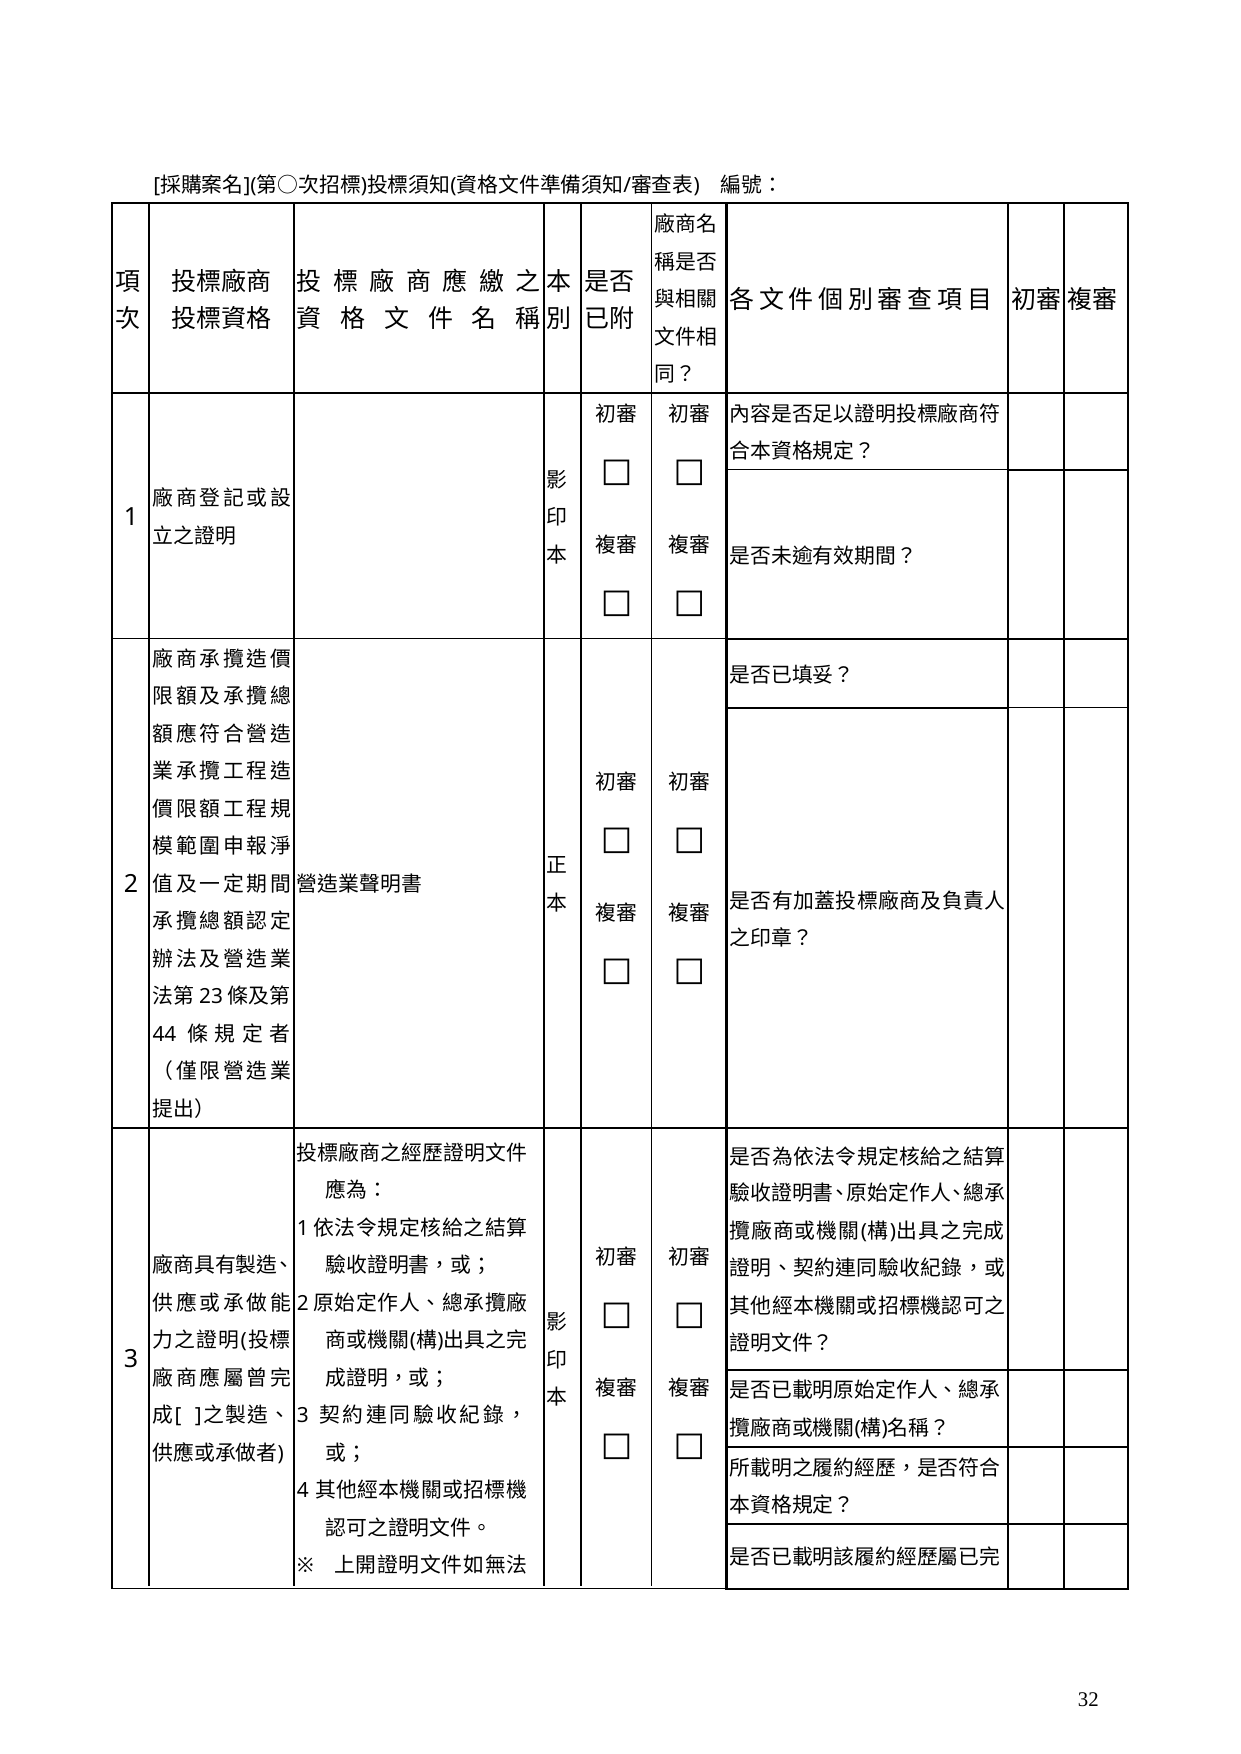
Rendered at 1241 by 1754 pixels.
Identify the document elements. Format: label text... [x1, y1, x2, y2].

table_header 本別 [545, 204, 580, 392]
subtitle [採購案名](第○次招標)投標須知(資格文件準備須知/審查表) 編號： [148, 164, 1079, 202]
table_header 項次 [113, 204, 148, 392]
table_cell 是否有加蓋投標廠商及負責人之印章？ [728, 709, 1007, 1127]
table_cell [1065, 1371, 1127, 1446]
table_cell [1009, 708, 1063, 1127]
table_header 投標廠商 投標資格 [150, 204, 293, 392]
table_cell 營造業聲明書 [295, 639, 543, 1127]
table_cell [1065, 708, 1127, 1127]
table_cell 初審 □ 複審 □ [582, 394, 651, 637]
table_cell [1009, 1129, 1063, 1369]
table_header 投標廠商應繳之 資格文件名稱 [295, 204, 543, 392]
table_cell 2 [113, 639, 148, 1127]
table_cell [1009, 1448, 1063, 1523]
table_cell 是否為依法令規定核給之結算驗收證明書、原始定作人、總承攬廠商或機關(構)出具之完成證明、契約連同驗收紀錄，或其他經本機關或招標機認可之證明文件？ [728, 1129, 1007, 1369]
table_cell 初審 □ 複審 □ [652, 639, 725, 1127]
table_header 廠商名稱是否與相關文件相同？ [652, 204, 725, 392]
table_cell [1065, 1129, 1127, 1369]
table_cell 3 [113, 1129, 149, 1587]
table_header 各文件個別審查項目 [728, 204, 1007, 392]
table_cell 內容是否足以證明投標廠商符合本資格規定？ [728, 394, 1007, 469]
table_header 複審 [1065, 204, 1127, 392]
table_cell 是否已載明原始定作人、總承攬廠商或機關(構)名稱？ [728, 1371, 1007, 1446]
table_cell 影印本 [545, 394, 580, 637]
table_cell 投標廠商之經歷證明文件應為： 1依法令規定核給之結算驗收證明書，或； 2原始定作人、總承攬廠商或機關(構)出具之完成證明，或； 3 契約連同驗收紀錄，或； 4 其他經本機關或招標機認可之證明文件。 上開證明文件如無法充分證明規定資格時，應另附相關文件（如結算驗收證明書之明細表）以佐證之。 「原始定作人(業主)」指以享有工作成果為目的，出資規劃、興建工作物或採購該標的，並對該成果享有使用、收益或處分之權能者。 不同廠商提出同一履約經歷時，除非該等廠商得證明該經歷確屬由該等廠商分別完成外，本機關另得查證該等履約經歷是否屬實。 外國廠商依該國情形提出上開文件確有困難者，得於投標文件內敘明其情形或以其所具有之相當資格文件代之。 [294, 1129, 543, 1587]
table_cell [1009, 394, 1063, 469]
table_cell 所載明之履約經歷，是否符合本資格規定？ [728, 1448, 1007, 1523]
table_cell 初審 □ 複審 □ [582, 639, 651, 1127]
table_cell [1009, 1371, 1063, 1446]
table_cell [295, 394, 543, 637]
table_header 是否 已附 [582, 204, 651, 392]
table_cell [1009, 1525, 1063, 1587]
table_cell [1065, 640, 1127, 707]
table_cell 初審 □ 複審 □ [581, 1129, 651, 1587]
table_header 初審 [1009, 204, 1063, 392]
table_cell [1065, 1448, 1127, 1523]
table_cell 1 [113, 394, 148, 637]
table_cell [1065, 1525, 1127, 1587]
table_cell 是否已載明該履約經歷屬已完 [728, 1525, 1007, 1587]
table_cell [1009, 471, 1063, 637]
table_cell 初審 □ 複審 □ [652, 394, 725, 637]
table_cell 廠商具有製造、供應或承做能力之證明(投標廠商應屬曾完成[ ]之製造、供應或承做者) [149, 1129, 294, 1587]
table_cell 廠商登記或設立之證明 [150, 394, 293, 637]
table_cell [1009, 640, 1063, 707]
table_cell 是否已填妥？ [728, 640, 1007, 707]
table_cell 廠商承攬造價限額及承攬總額應符合營造業承攬工程造價限額工程規模範圍申報淨值及一定期間承攬總額認定辦法及營造業法第23條及第44條規定者（僅限營造業提出） [150, 639, 293, 1127]
table_cell [1065, 394, 1127, 469]
table_cell 是否未逾有效期間？ [728, 470, 1007, 637]
table_cell 影印本 [544, 1129, 581, 1587]
table_cell 正本 [545, 639, 580, 1127]
table_cell [1065, 471, 1127, 637]
table_cell 初審 □ 複審 □ [651, 1129, 725, 1587]
